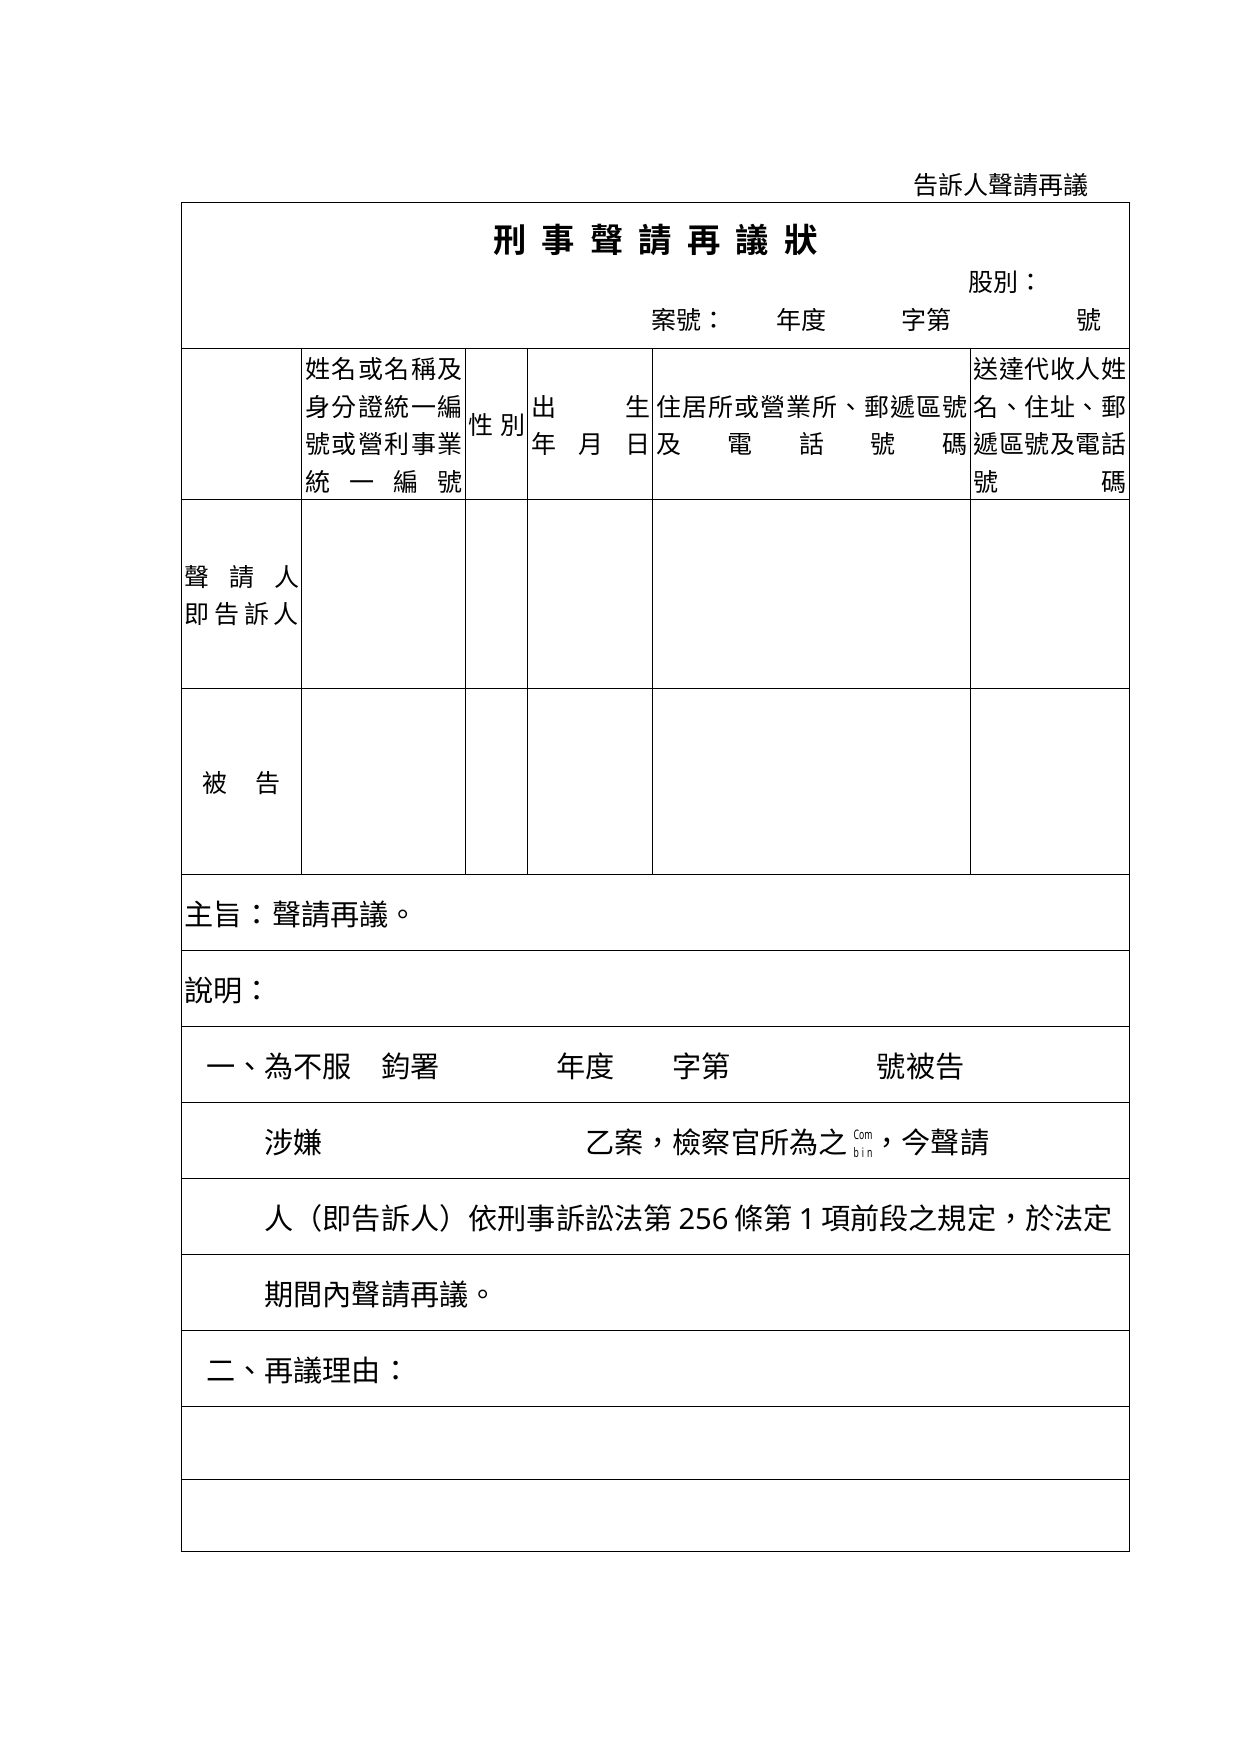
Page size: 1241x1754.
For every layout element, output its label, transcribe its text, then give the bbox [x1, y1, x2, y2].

table_cell [653, 689, 970, 874]
table_cell 姓名或名稱及身分證統一編號或營利事業統一編號 [302, 349, 465, 499]
table_cell [528, 500, 652, 688]
table_cell [302, 689, 465, 874]
table_cell 主旨：聲請再議。 [182, 875, 1129, 950]
table_cell 被 告 [182, 689, 301, 874]
table_cell 刑 事 聲 請 再 議 狀 股別： 案號： 年度 字第 號 [182, 203, 1129, 348]
table_cell [971, 689, 1129, 874]
table_cell [302, 500, 465, 688]
table_cell 說明： [182, 951, 1129, 1026]
table_cell [653, 500, 970, 688]
table_cell 出生 年月日 [528, 349, 652, 499]
table_cell 二、再議理由： [182, 1331, 1129, 1406]
table_cell [182, 1407, 1129, 1478]
table_cell [528, 689, 652, 874]
table_cell 人（即告訴人）依刑事訴訟法第256條第1項前段之規定，於法定 [182, 1179, 1129, 1254]
table_cell 一、為不服 鈞署 年度 字第 號被告 [182, 1027, 1129, 1102]
table_cell 聲請人 即告訴人 [182, 500, 301, 688]
table_cell [466, 500, 527, 688]
table_cell 性別 [466, 349, 527, 499]
table_cell 住居所或營業所、郵遞區號及電話號碼 [653, 349, 970, 499]
table_cell [182, 1480, 1129, 1551]
table_cell 送達代收人姓名、住址、郵遞區號及電話號碼 [971, 349, 1129, 499]
table_header 告訴人聲請再議 [181, 165, 1129, 202]
table_cell 期間內聲請再議。 [182, 1255, 1129, 1330]
table_cell 涉嫌 乙案，檢察官所為之Combin，今聲請 [182, 1103, 1129, 1178]
table_cell [466, 689, 527, 874]
table_cell [182, 349, 301, 499]
table_cell [971, 500, 1129, 688]
